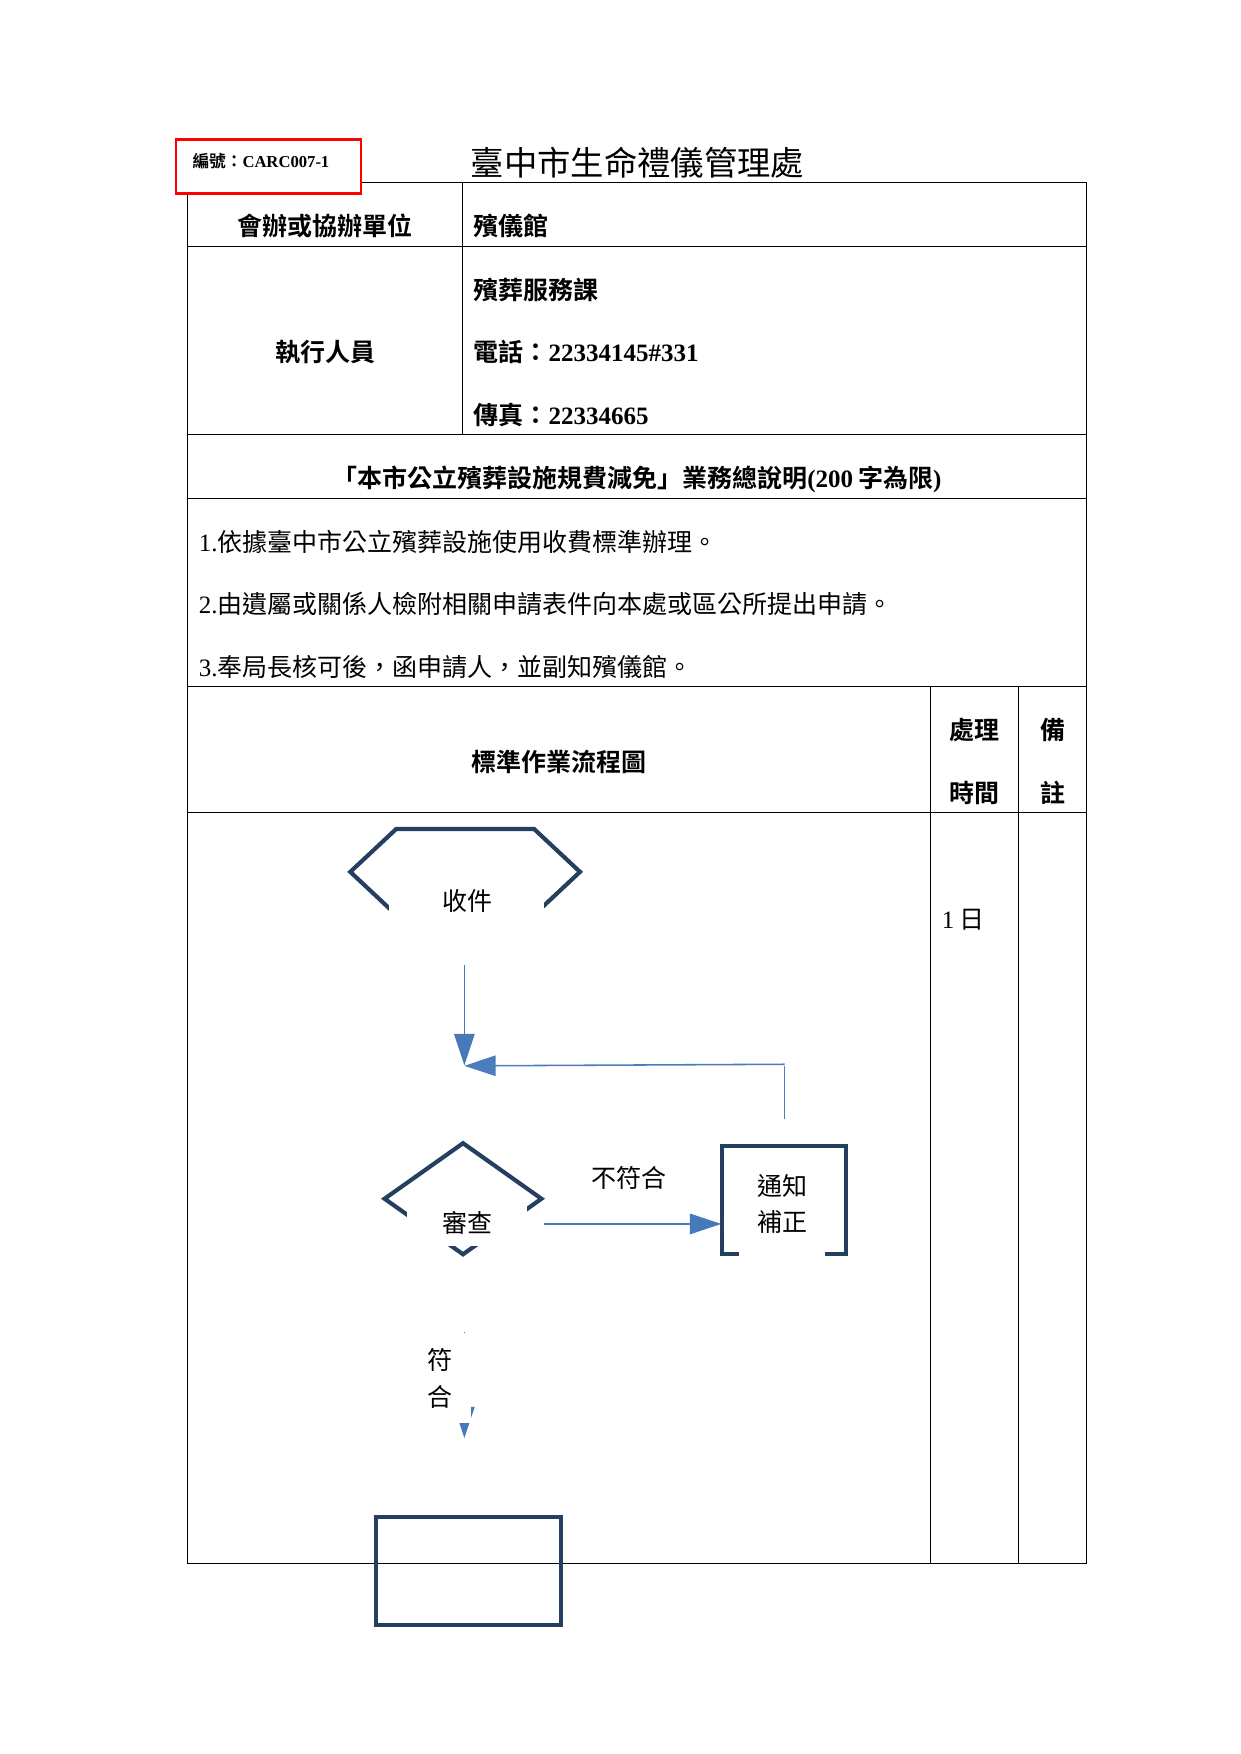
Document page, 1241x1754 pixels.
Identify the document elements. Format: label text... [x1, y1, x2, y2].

table_cell [1019, 813, 1086, 1563]
table_header 會辦或協辦單位 [188, 183, 462, 246]
table_cell 1日 [931, 813, 1018, 1563]
table_cell 1.依據臺中市公立殯葬設施使用收費標準辦理。 2.由遺屬或關係人檢附相關申請表件向本處或區公所提出申請。 3.奉局長核可後，函申請人，並副知殯儀館。 [188, 499, 1086, 686]
table_header 殯儀館 [463, 183, 1086, 246]
text 臺中市生命禮儀管理處 [187, 119, 1087, 182]
table_cell [378, 1519, 559, 1563]
table_cell 「本市公立殯葬設施規費減免」業務總說明(200字為限) [188, 435, 1086, 498]
table_cell 執行人員 [188, 247, 462, 434]
table_cell 備註 [1019, 687, 1086, 812]
table_cell [188, 813, 930, 1563]
text 編號：CARC007-1 [192, 148, 344, 173]
table_cell 處理時間 [931, 687, 1018, 812]
table_cell 殯葬服務課 電話：22334145#331 傳真：22334665 [463, 247, 1086, 434]
table_cell 標準作業流程圖 [188, 687, 930, 812]
text 臺中市生命禮儀管理處 [177, 141, 360, 192]
